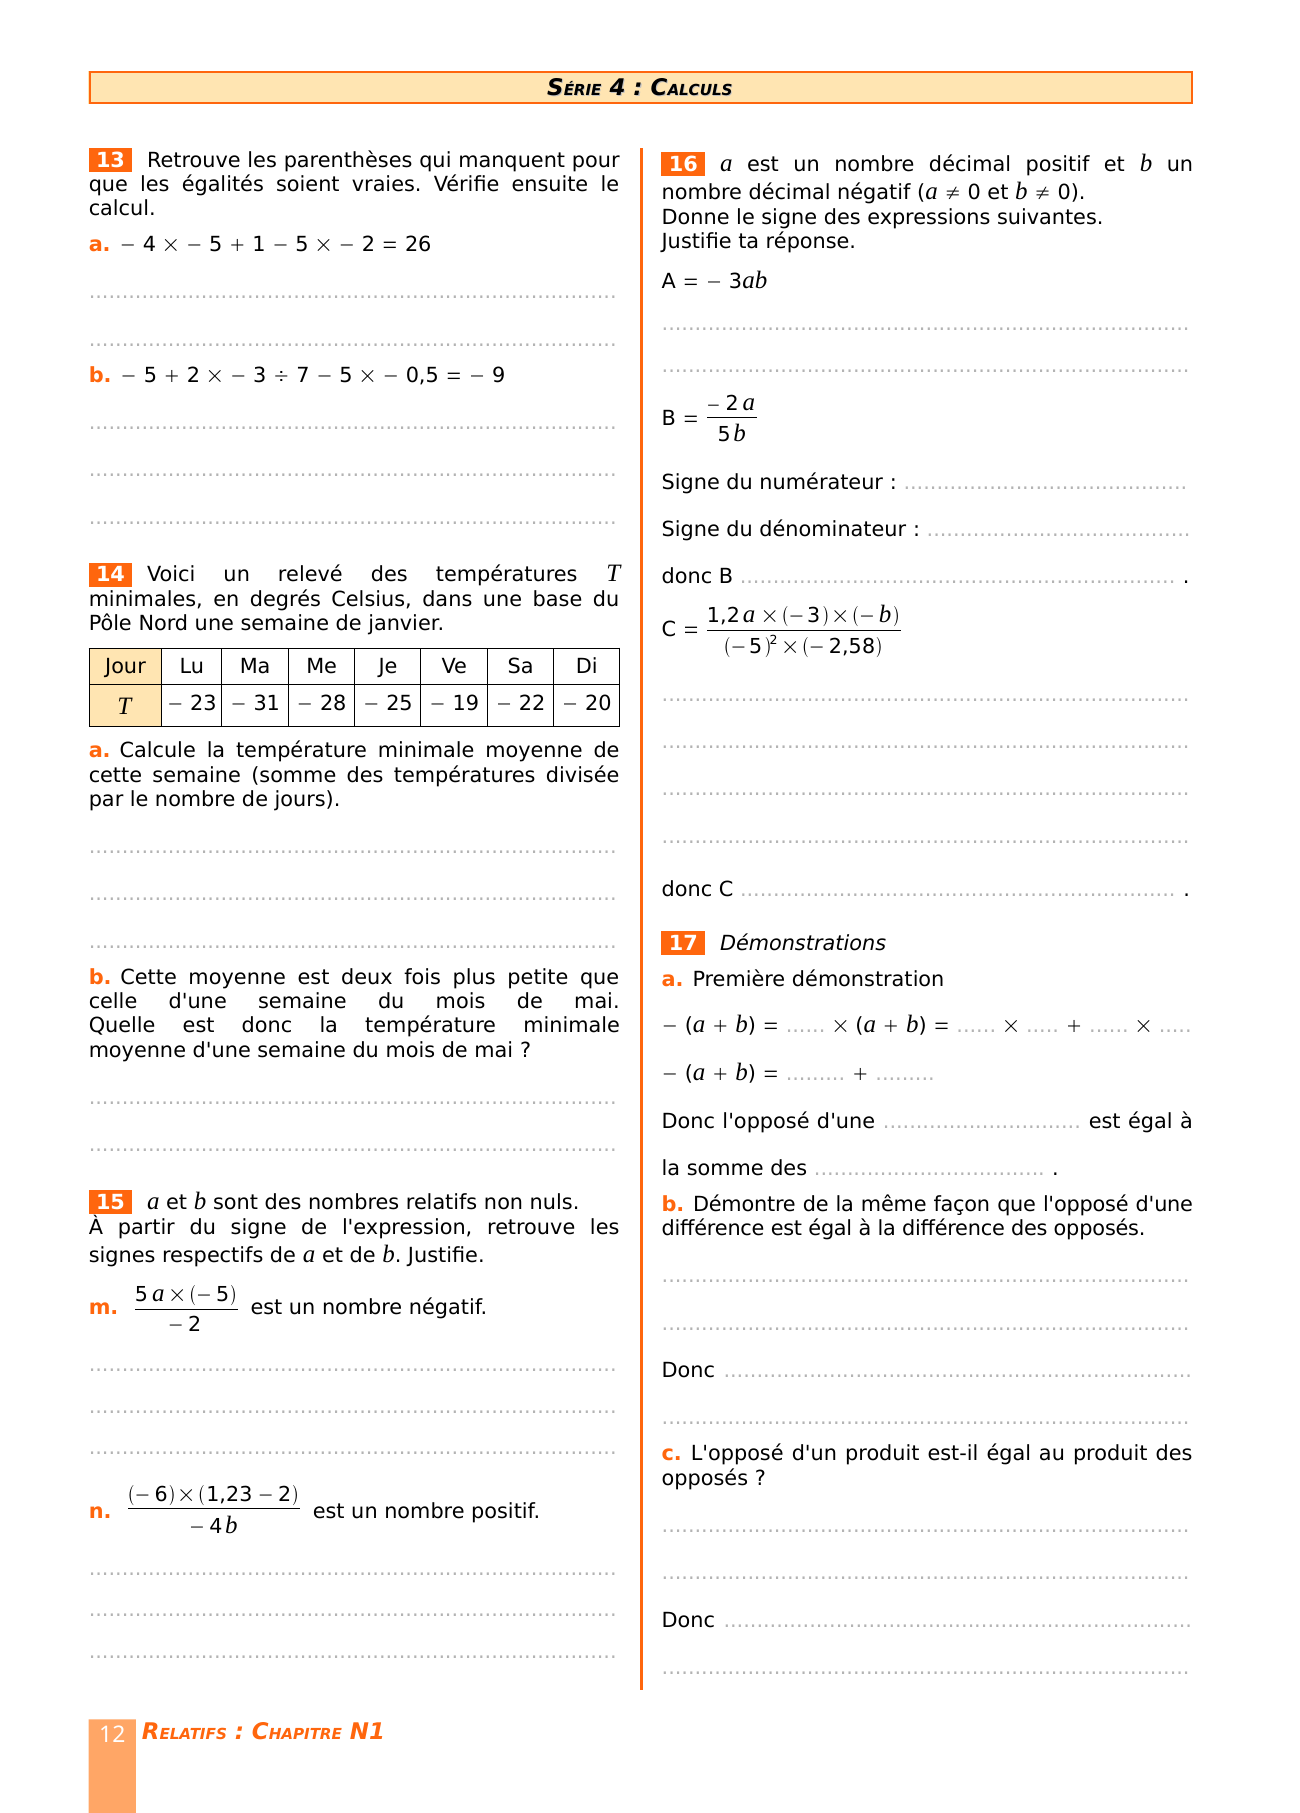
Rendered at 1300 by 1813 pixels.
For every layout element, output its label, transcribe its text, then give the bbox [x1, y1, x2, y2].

table_header Ma [222, 649, 288, 684]
table_cell − 28 [289, 685, 354, 726]
text ................................................................................................................................................................ [88, 256, 620, 351]
text B = [661, 389, 1193, 447]
list − 4 × − 5  1 − 5 × − 2 = 26 [88, 232, 620, 256]
text ................................................................................................................................................................................................................................................................................................................................ [661, 659, 1193, 848]
table_header Me [289, 649, 354, 684]
text A = − 3ab [661, 265, 1193, 294]
text Signe du dénominateur : ........................................ [661, 494, 1193, 541]
table_header Di [554, 649, 619, 684]
list Voici un relevé des températures T minimales, en degrés Celsius, dans une base du Pôle Nord une semaine de janvier. [88, 558, 620, 636]
list à partir du signe de l'expression, retrouve les signes respectifs de a et de b. Justifie. [88, 1215, 620, 1268]
text ................................................................................................................................................................ [661, 294, 1193, 377]
list Démontre de la même façon que l'opposé d'une différence est égal à la différence des opposés. [661, 1192, 1193, 1241]
text ................................................................................................................................................................................................................................................ [88, 811, 620, 953]
list L'opposé d'un produit est-il égal au produit des opposés ? [661, 1441, 1193, 1490]
list Justifie ta réponse. [661, 229, 1193, 254]
table_cell − 20 [554, 685, 619, 726]
list Retrouve les parenthèses qui manquent pour que les égalités soient vraies. Vérifie ensuite le calcul. [88, 148, 620, 220]
table_cell − 19 [421, 685, 487, 726]
text ................................................................................................................................................................ [88, 1062, 620, 1156]
table_header Lu [162, 649, 221, 684]
list Démonstrations [705, 931, 1193, 955]
table_cell − 22 [488, 685, 553, 726]
table_header Ve [421, 649, 487, 684]
list Calcule la température minimale moyenne de cette semaine (somme des températures divisée par le nombre de jours). [88, 738, 620, 811]
list a est un nombre décimal positif et b un nombre décimal négatif (a ≠ 0 et b ≠ 0). [661, 148, 1193, 205]
text Signe du numérateur : ........................................... [661, 447, 1193, 494]
table_cell − 25 [355, 685, 420, 726]
list est un nombre négatif. [88, 1279, 620, 1335]
table_cell − 31 [222, 685, 288, 726]
text C = [661, 600, 1193, 659]
text ................................................................................................................................................................................................................................................ [88, 1539, 620, 1663]
list − 5  2 × − 3 ÷ 7 − 5 × − 0,5 = − 9 [88, 363, 620, 387]
text donc B .................................................................. . [661, 541, 1193, 589]
table_header Je [355, 649, 420, 684]
text Donc ....................................................................................................................................................... [661, 1335, 1193, 1430]
list a et b sont des nombres relatifs non nuls. [88, 1186, 620, 1215]
list est un nombre positif. [88, 1483, 620, 1539]
text Donc ....................................................................................................................................................... [661, 1584, 1193, 1679]
list Cette moyenne est deux fois plus petite que celle d'une semaine du mois de mai. Quelle est donc la température minimale moyenne d'une semaine du mois de mai ? [88, 965, 620, 1062]
text donc C .................................................................. . [661, 854, 1193, 901]
table_header Jour [90, 649, 161, 684]
list Première démonstration [661, 967, 1193, 991]
text ................................................................................................................................................................................................................................................ [88, 1335, 620, 1459]
table_cell − 23 [162, 685, 221, 726]
list Donne le signe des expressions suivantes. [661, 205, 1193, 229]
table_header Sa [488, 649, 553, 684]
text ................................................................................................................................................................ [661, 1241, 1193, 1335]
text ................................................................................................................................................................................................................................................ [88, 387, 620, 529]
list − (a  b) = ...... × (a  b) = ...... × .....  ...... × ..... − (a  b) = .........  ......... Donc l'opposé d'une .............................. est égal à la somme des ................................... . [661, 991, 1193, 1180]
table_cell T [90, 685, 161, 726]
text ................................................................................................................................................................ [661, 1490, 1193, 1584]
